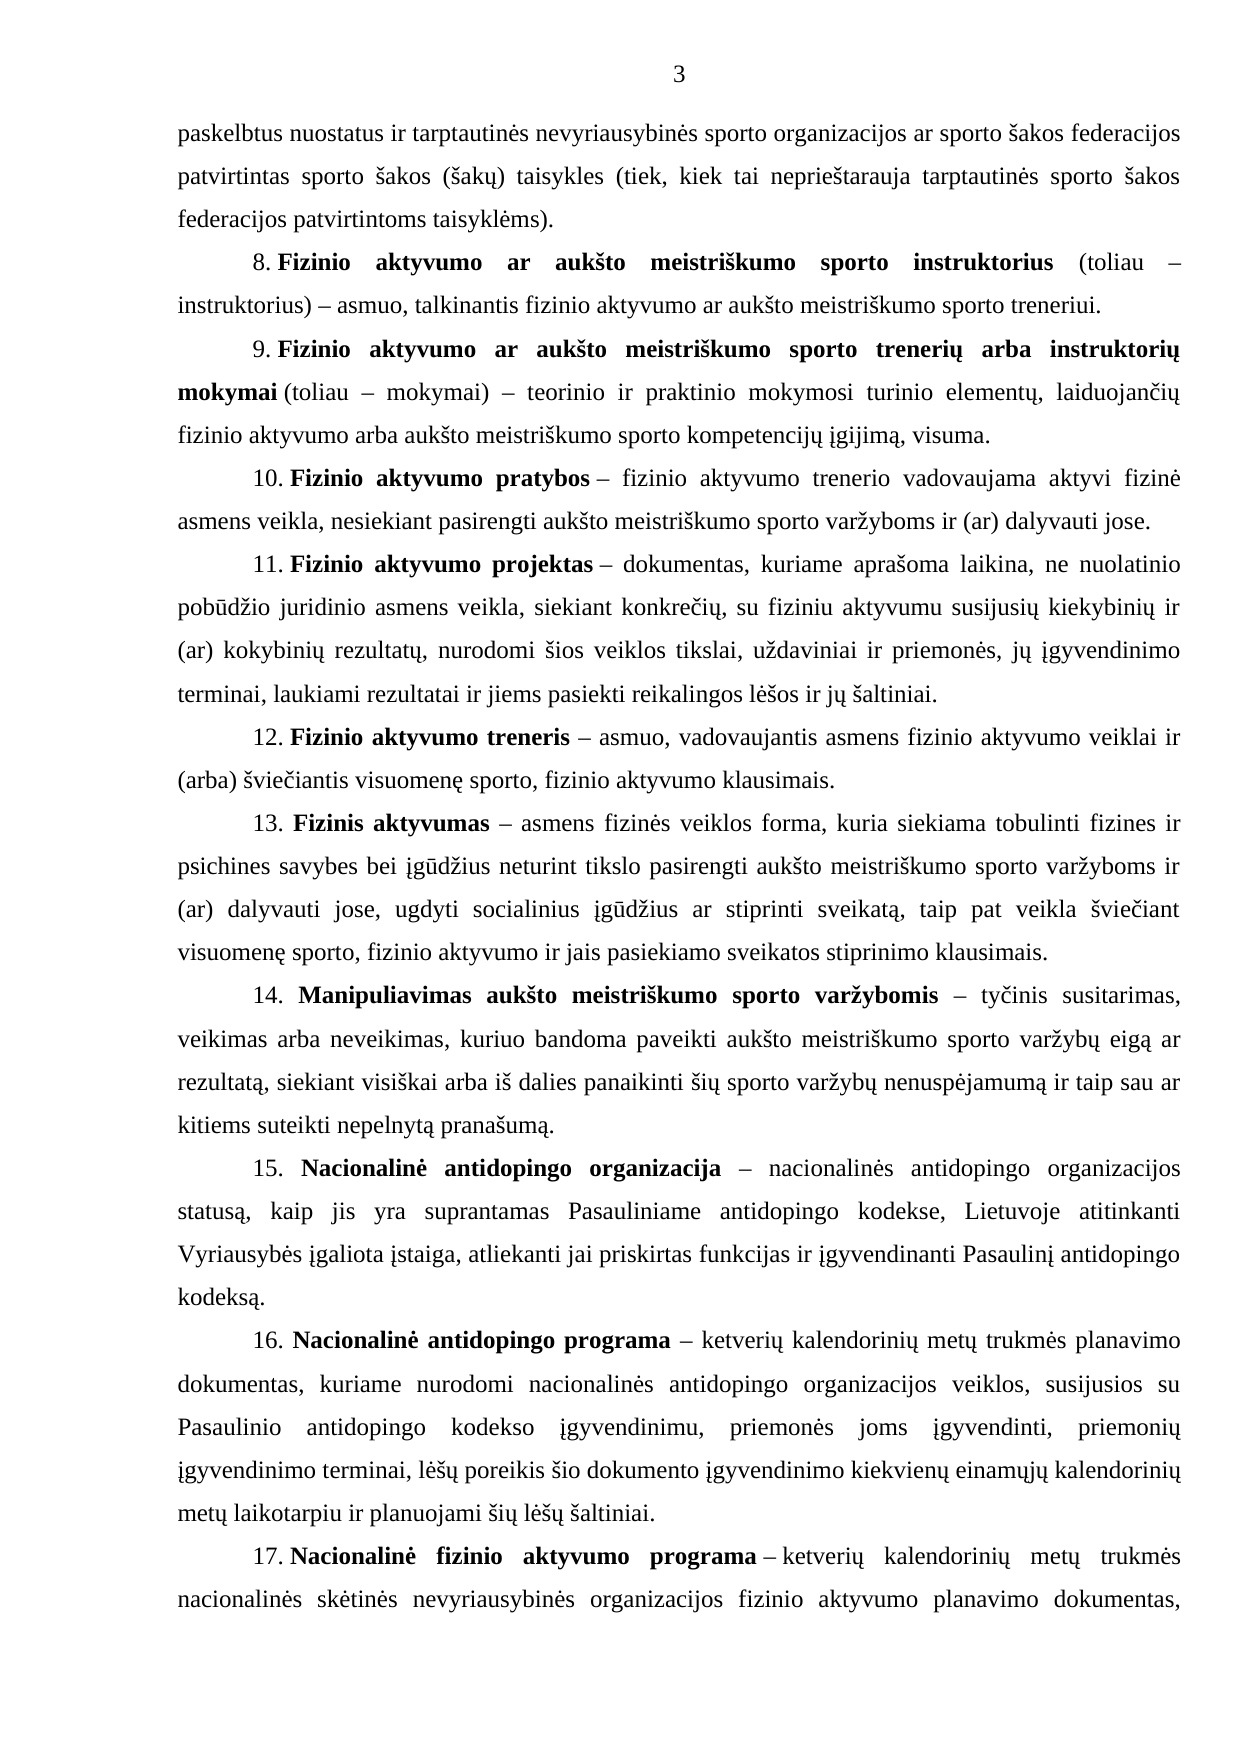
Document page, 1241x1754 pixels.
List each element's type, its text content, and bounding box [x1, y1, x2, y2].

text 17. Nacionalinė fizinio aktyvumo programa – ketverių kalendorinių metų trukmės nacionalinės skėtinės nevyriausybinės organizacijos fizinio aktyvumo planavimo dokumentas, [177, 1541, 1181, 1613]
text 10. Fizinio aktyvumo pratybos – fizinio aktyvumo trenerio vadovaujama aktyvi fizinė asmens veikla, nesiekiant pasirengti aukšto meistriškumo sporto varžyboms ir (ar) dalyvauti jose. [177, 463, 1181, 535]
text 11. Fizinio aktyvumo projektas – dokumentas, kuriame aprašoma laikina, ne nuolatinio pobūdžio juridinio asmens veikla, siekiant konkrečių, su fiziniu aktyvumu susijusių kiekybinių ir (ar) kokybinių rezultatų, nurodomi šios veiklos tikslai, uždaviniai ir priemonės, jų įgyvendinimo terminai, laukiami rezultatai ir jiems pasiekti reikalingos lėšos ir jų šaltiniai. [177, 549, 1181, 707]
text 14. Manipuliavimas aukšto meistriškumo sporto varžybomis – tyčinis susitarimas, veikimas arba neveikimas, kuriuo bandoma paveikti aukšto meistriškumo sporto varžybų eigą ar rezultatą, siekiant visiškai arba iš dalies panaikinti šių sporto varžybų nenuspėjamumą ir taip sau ar kitiems suteikti nepelnytą pranašumą. [177, 981, 1181, 1139]
text paskelbtus nuostatus ir tarptautinės nevyriausybinės sporto organizacijos ar sporto šakos federacijos patvirtintas sporto šakos (šakų) taisykles (tiek, kiek tai neprieštarauja tarptautinės sporto šakos federacijos patvirtintoms taisyklėms). [177, 118, 1181, 233]
text 15. Nacionalinė antidopingo organizacija – nacionalinės antidopingo organizacijos statusą, kaip jis yra suprantamas Pasauliniame antidopingo kodekse, Lietuvoje atitinkanti Vyriausybės įgaliota įstaiga, atliekanti jai priskirtas funkcijas ir įgyvendinanti Pasaulinį antidopingo kodeksą. [177, 1153, 1181, 1311]
text 12. Fizinio aktyvumo treneris – asmuo, vadovaujantis asmens fizinio aktyvumo veiklai ir (arba) šviečiantis visuomenę sporto, fizinio aktyvumo klausimais. [177, 722, 1181, 794]
text 8. Fizinio aktyvumo ar aukšto meistriškumo sporto instruktorius (toliau – instruktorius) – asmuo, talkinantis fizinio aktyvumo ar aukšto meistriškumo sporto treneriui. [177, 247, 1181, 319]
text 9. Fizinio aktyvumo ar aukšto meistriškumo sporto trenerių arba instruktorių mokymai (toliau – mokymai) – teorinio ir praktinio mokymosi turinio elementų, laiduojančių fizinio aktyvumo arba aukšto meistriškumo sporto kompetencijų įgijimą, visuma. [177, 334, 1181, 449]
text 16. Nacionalinė antidopingo programa – ketverių kalendorinių metų trukmės planavimo dokumentas, kuriame nurodomi nacionalinės antidopingo organizacijos veiklos, susijusios su Pasaulinio antidopingo kodekso įgyvendinimu, priemonės joms įgyvendinti, priemonių įgyvendinimo terminai, lėšų poreikis šio dokumento įgyvendinimo kiekvienų einamųjų kalendorinių metų laikotarpiu ir planuojami šių lėšų šaltiniai. [177, 1326, 1181, 1527]
text 13. Fizinis aktyvumas – asmens fizinės veiklos forma, kuria siekiama tobulinti fizines ir psichines savybes bei įgūdžius neturint tikslo pasirengti aukšto meistriškumo sporto varžyboms ir (ar) dalyvauti jose, ugdyti socialinius įgūdžius ar stiprinti sveikatą, taip pat veikla šviečiant visuomenę sporto, fizinio aktyvumo ir jais pasiekiamo sveikatos stiprinimo klausimais. [177, 808, 1181, 966]
